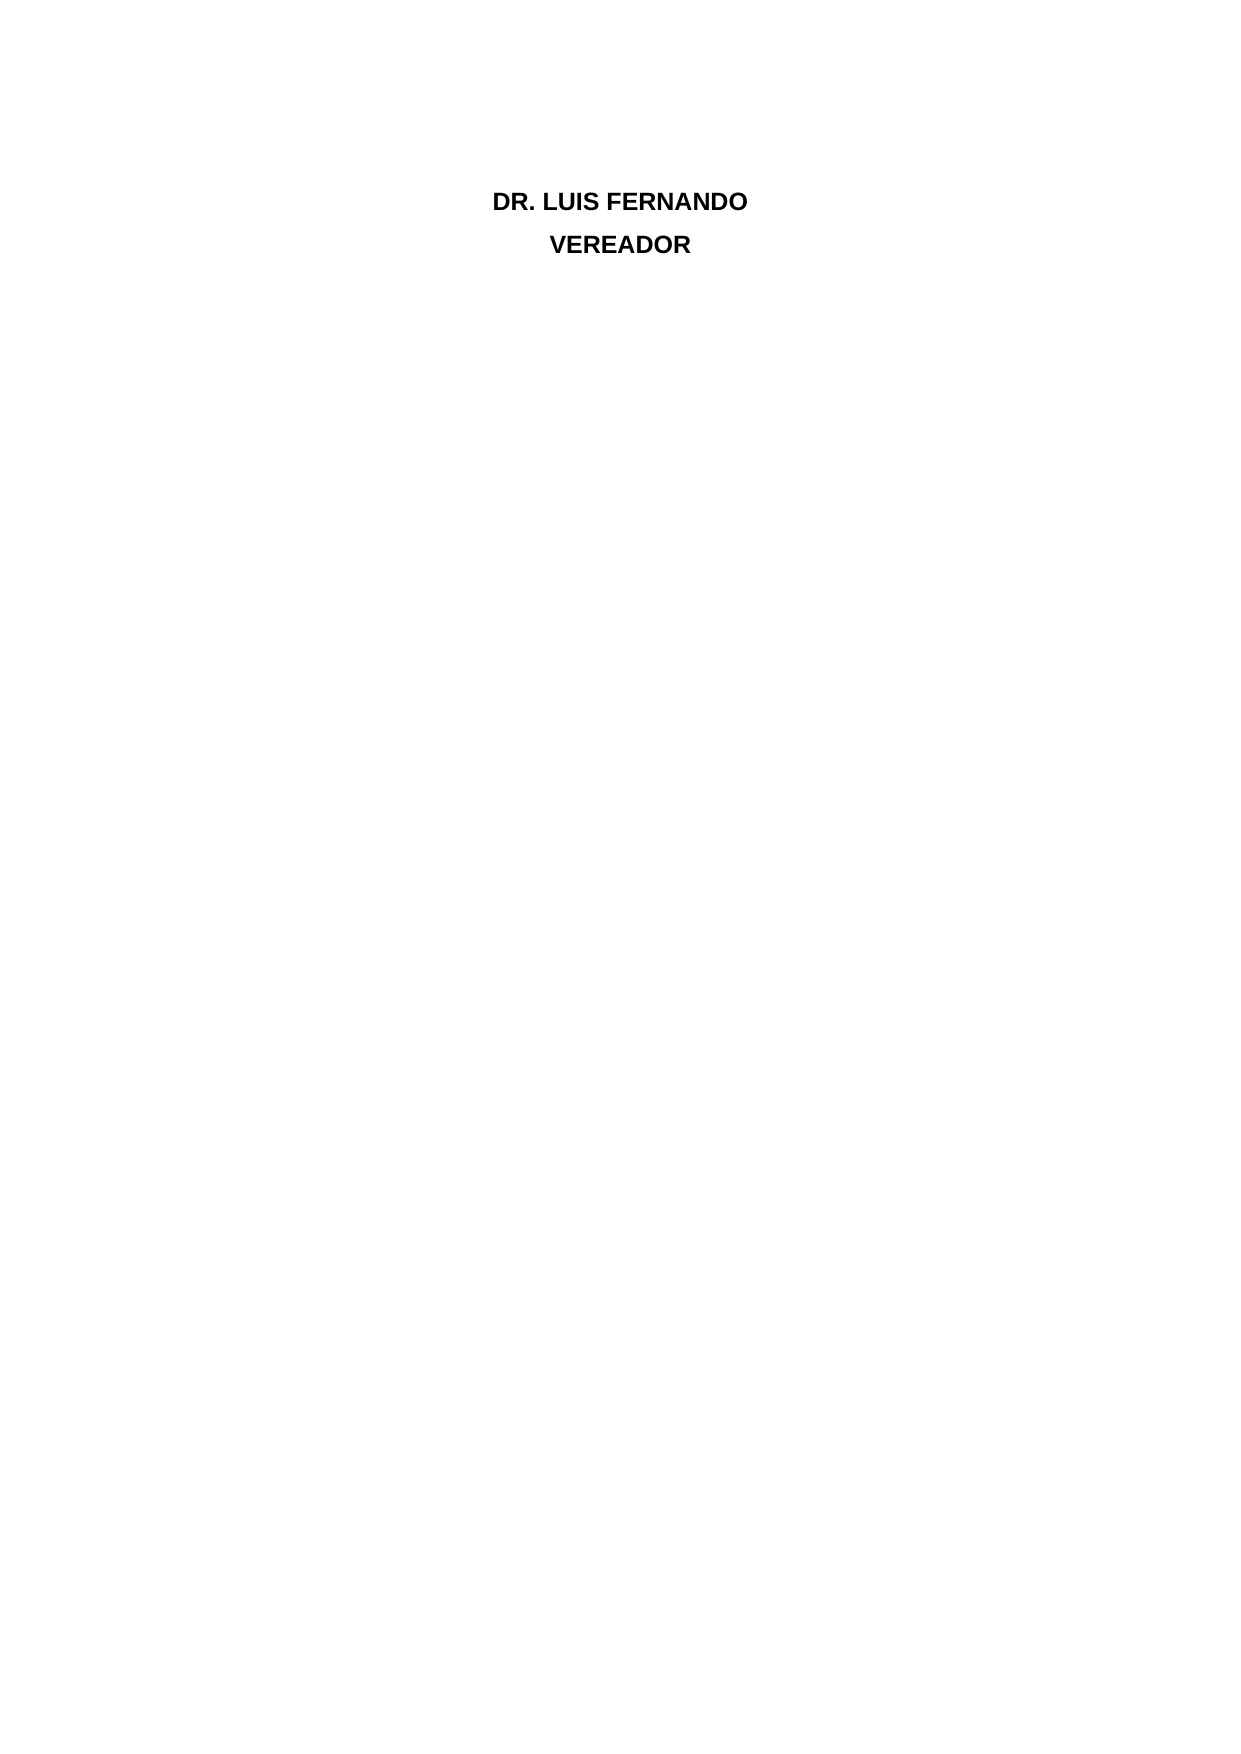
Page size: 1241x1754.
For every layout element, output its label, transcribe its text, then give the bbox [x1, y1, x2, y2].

text VEREADOR [118, 230, 1122, 258]
text DR. LUIS FERNANDO [118, 187, 1122, 215]
